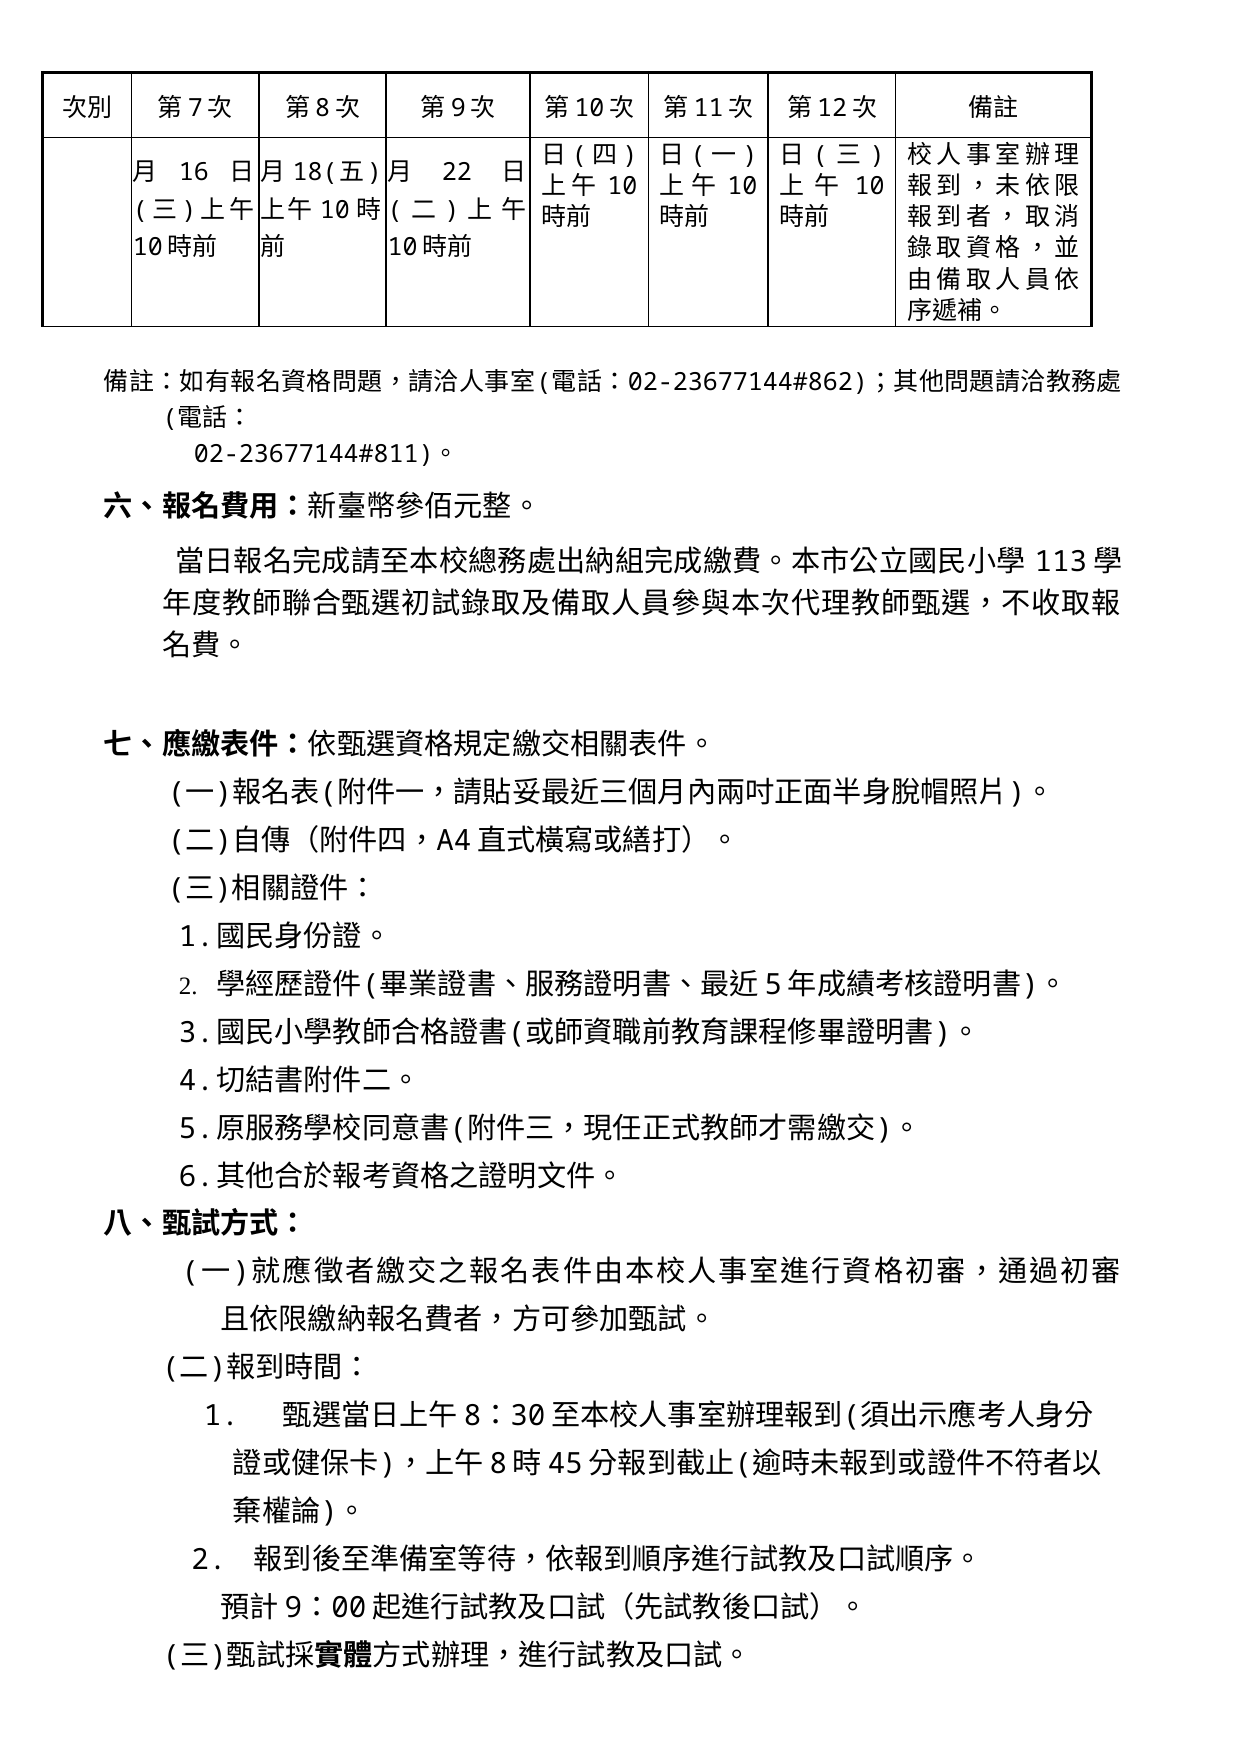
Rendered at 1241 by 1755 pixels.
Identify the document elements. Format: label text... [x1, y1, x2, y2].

text 預計9：00起進行試教及口試（先試教後口試）。 [103, 1579, 1122, 1627]
text (一)報名表(附件一，請貼妥最近三個月內兩吋正面半身脫帽照片)。 [103, 764, 1122, 812]
table_cell 日(一)上午10時前 [649, 138, 767, 326]
table_cell 月22日(二)上午10時前 [387, 138, 529, 326]
list 原服務學校同意書(附件三，現任正式教師才需繳交)。 [178, 1100, 1122, 1148]
text (三)相關證件： [132, 860, 1122, 908]
text 七、應繳表件：依甄選資格規定繳交相關表件。 [103, 716, 1122, 764]
table_header 第9次 [387, 74, 529, 136]
table_cell 月18(五)上午10時前 [260, 138, 385, 326]
text (三)甄試採實體方式辦理，進行試教及口試。 [162, 1627, 1122, 1675]
table_header 第7次 [132, 74, 258, 136]
text 2. 報到後至準備室等待，依報到順序進行試教及口試順序。 [103, 1531, 1122, 1579]
text 六、報名費用：新臺幣參佰元整。 [103, 482, 1122, 525]
text (二)報到時間： [103, 1339, 1122, 1387]
table_header 第10次 [531, 74, 648, 136]
table_header 第11次 [649, 74, 767, 136]
table_header 第12次 [769, 74, 895, 136]
list 國民身份證。 [178, 908, 1122, 956]
text 備註：如有報名資格問題，請洽人事室(電話：02-23677144#862)；其他問題請洽教務處(電話： [103, 361, 1122, 434]
table_header 備註 [896, 74, 1090, 136]
table_cell 校人事室辦理報到，未依限報到者，取消錄取資格，並由備取人員依序遞補。 [896, 138, 1090, 326]
table_header 第8次 [260, 74, 385, 136]
list 其他合於報考資格之證明文件。 [178, 1148, 1122, 1196]
text 當日報名完成請至本校總務處出納組完成繳費。本市公立國民小學113學年度教師聯合甄選初試錄取及備取人員參與本次代理教師甄選，不收取報名費。 [103, 537, 1122, 664]
text (一)就應徵者繳交之報名表件由本校人事室進行資格初審，通過初審 且依限繳納報名費者，方可參加甄試。 [103, 1243, 1122, 1339]
list 國民小學教師合格證書(或師資職前教育課程修畢證明書)。 [178, 1004, 1122, 1052]
text (二)自傳（附件四，A4直式橫寫或繕打）。 [103, 812, 1122, 860]
text 02-23677144#811)。 [103, 434, 1122, 470]
table_header 次別 [44, 74, 131, 136]
table_cell [44, 138, 131, 326]
list 學經歷證件(畢業證書、服務證明書、最近5年成績考核證明書)。 [178, 956, 1122, 1004]
list 切結書附件二。 [178, 1052, 1122, 1100]
table_cell 月16日(三)上午10時前 [132, 138, 258, 326]
text 1. 甄選當日上午8：30至本校人事室辦理報到(須出示應考人身分證或健保卡)，上午8時45分報到截止(逾時未報到或證件不符者以棄權論)。 [203, 1387, 1122, 1531]
text 八、甄試方式： [103, 1196, 1122, 1243]
table_cell 日(三)上午10時前 [769, 138, 895, 326]
table_cell 日(四)上午10時前 [531, 138, 648, 326]
